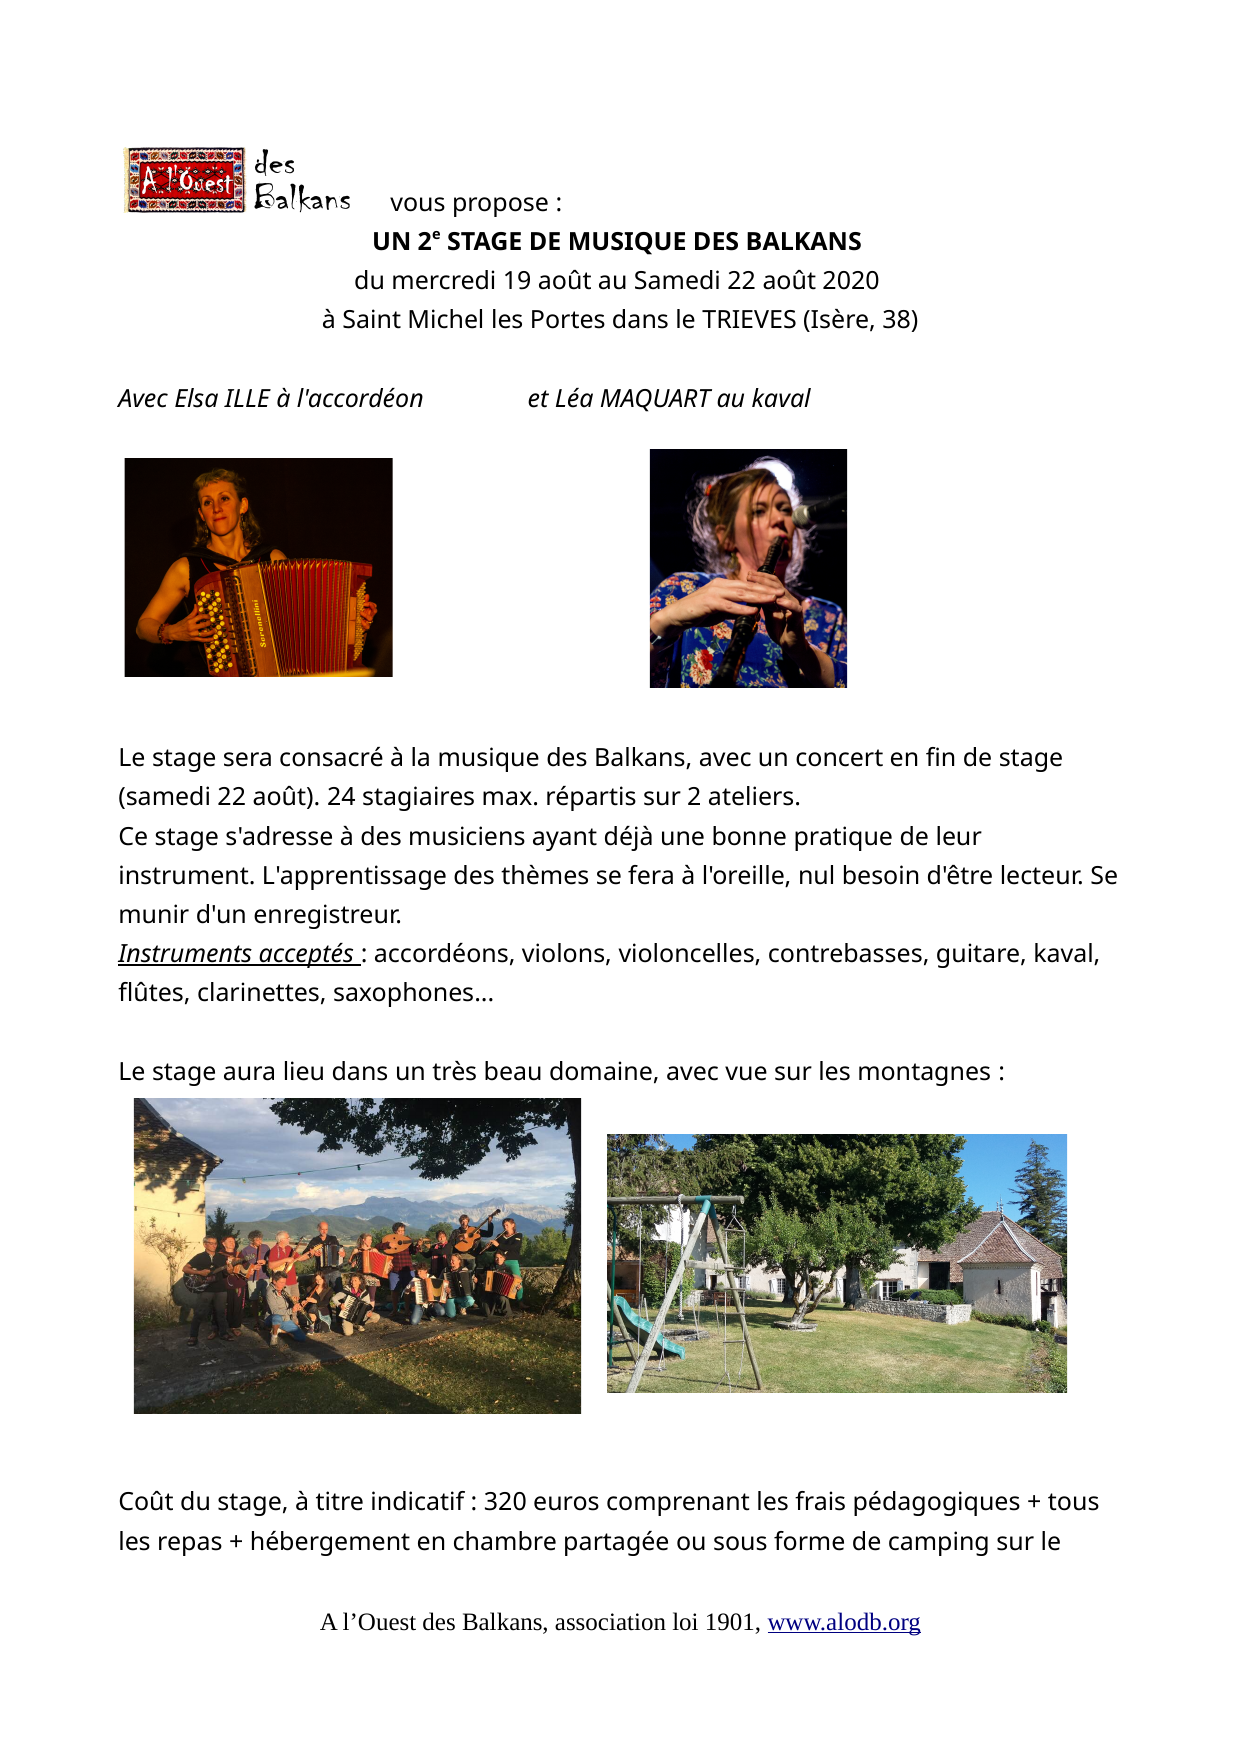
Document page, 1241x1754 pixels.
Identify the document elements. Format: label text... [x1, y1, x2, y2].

picture [124, 458, 393, 677]
text Instruments acceptés : accordéons, violons, violoncelles, contrebasses, guitare, kaval, flûtes, clarinettes, saxophones... Le stage aura lieu dans un très beau domaine, avec vue sur les montagnes : [118, 936, 1122, 1087]
text Le stage sera consacré à la musique des Balkans, avec un concert en fin de stage (samedi 22 août). 24 stagiaires max. répartis sur 2 ateliers. Ce stage s'adresse à des musiciens ayant déjà une bonne pratique de leur instrument. L'apprentissage des thèmes se fera à l'oreille, nul besoin d'être lecteur. Se munir d'un enregistreur. [118, 740, 1122, 931]
picture [607, 1134, 1068, 1393]
picture [133, 1098, 582, 1414]
text Avec Elsa ILLE à l'accordéon et Léa MAQUART au kaval [118, 381, 1122, 414]
text vous propose : [118, 147, 1122, 219]
picture [118, 146, 384, 213]
text à Saint Michel les Portes dans le TRIEVES (Isère, 38) [118, 302, 1122, 336]
text UN 2e STAGE DE MUSIQUE DES BALKANS [118, 224, 1122, 258]
text Coût du stage, à titre indicatif : 320 euros comprenant les frais pédagogiques + tous les repas + hébergement en chambre partagée ou sous forme de camping sur le [118, 1484, 1122, 1557]
text du mercredi 19 août au Samedi 22 août 2020 [118, 263, 1122, 297]
